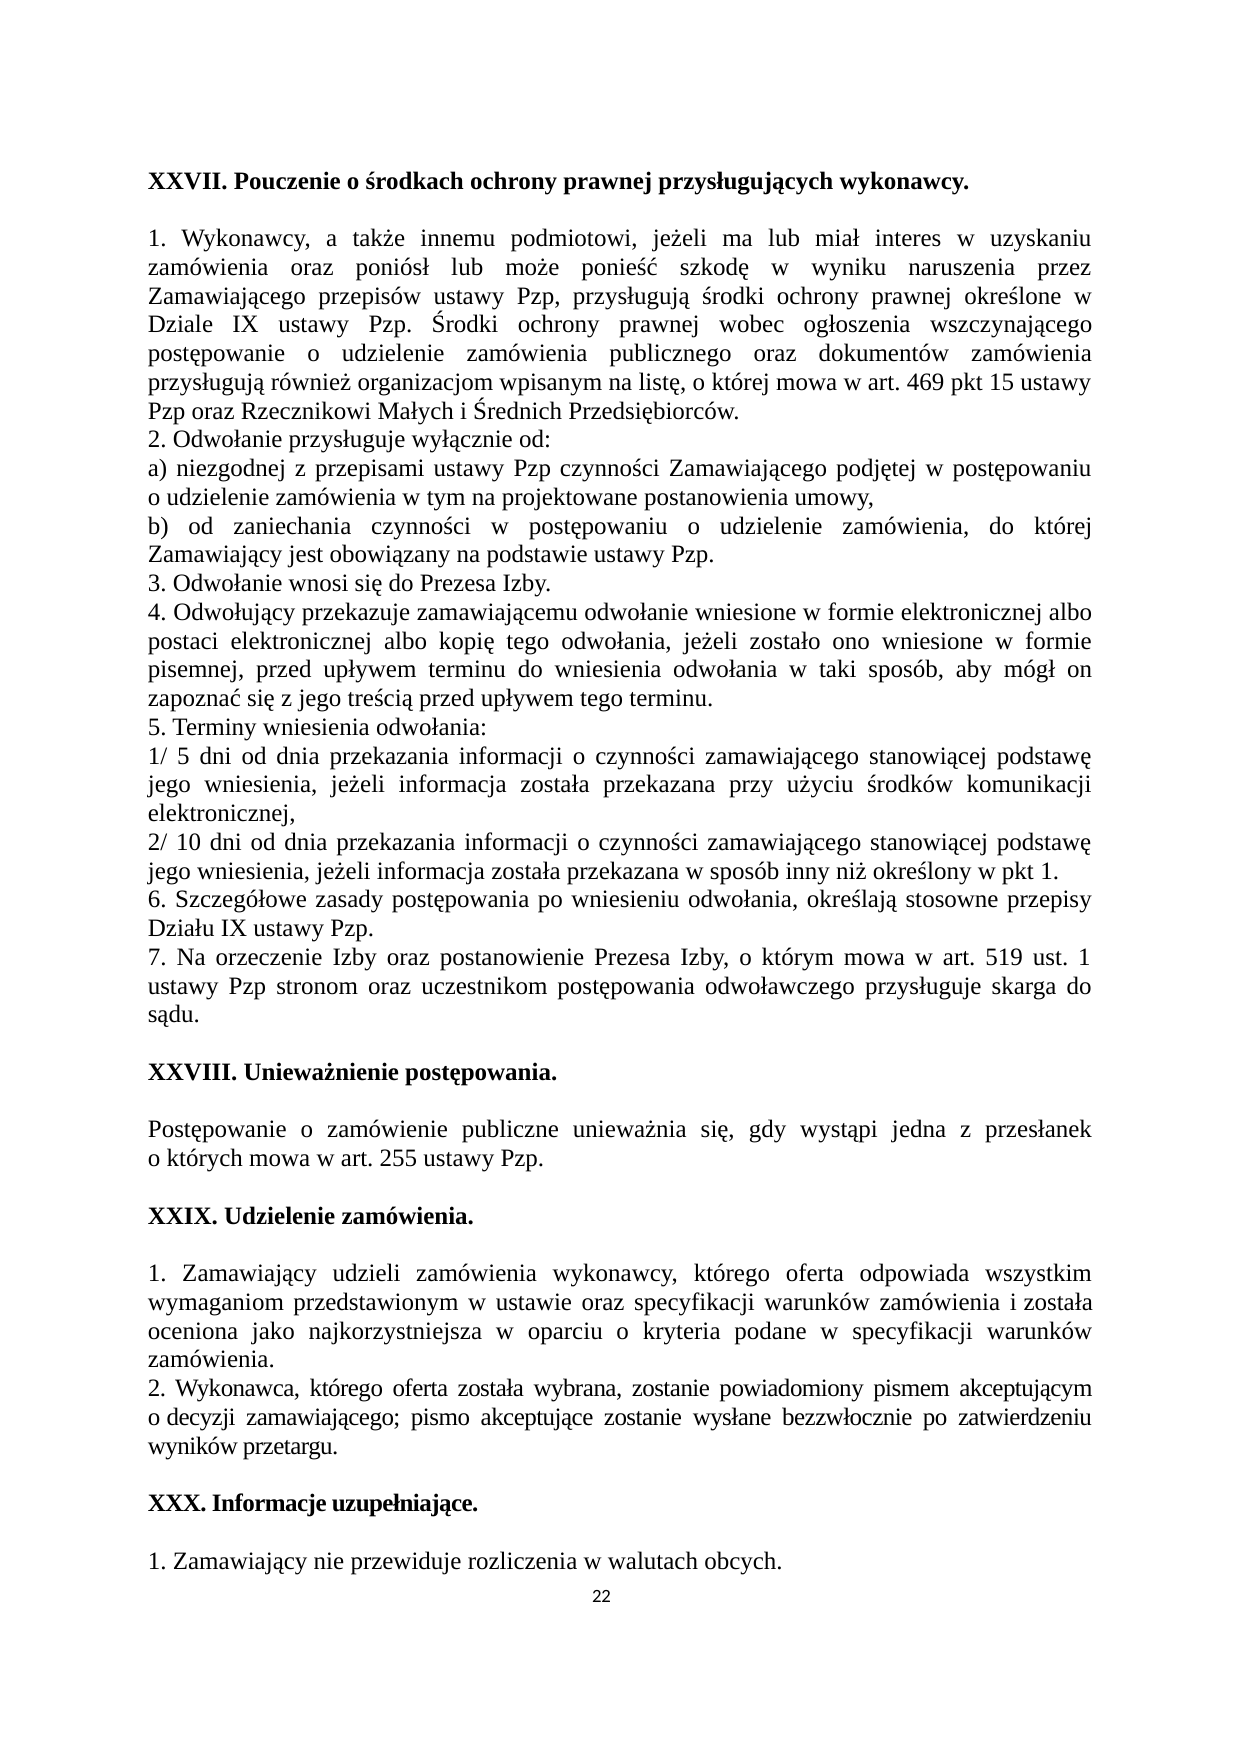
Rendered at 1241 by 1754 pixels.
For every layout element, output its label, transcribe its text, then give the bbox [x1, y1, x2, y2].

text XXVIII. Unieważnienie postępowania. [148, 1057, 1093, 1086]
text Postępowanie o zamówienie publiczne unieważnia się, gdy wystąpi jedna z przesłanek o których mowa w art. 255 ustawy Pzp. [148, 1114, 1093, 1172]
text 6. Szczegółowe zasady postępowania po wniesieniu odwołania, określają stosowne przepisy Działu IX ustawy Pzp. [148, 884, 1093, 942]
text 4. Odwołujący przekazuje zamawiającemu odwołanie wniesione w formie elektronicznej albo postaci elektronicznej albo kopię tego odwołania, jeżeli zostało ono wniesione w formie pisemnej, przed upływem terminu do wniesienia odwołania w taki sposób, aby mógł on zapoznać się z jego treścią przed upływem tego terminu. [148, 597, 1093, 712]
text 2. Wykonawca, którego oferta została wybrana, zostanie powiadomiony pismem akceptującym o decyzji zamawiającego; pismo akceptujące zostanie wysłane bezzwłocznie po zatwierdzeniu wyników przetargu. [148, 1373, 1093, 1459]
text XXX. Informacje uzupełniające. [148, 1488, 1093, 1517]
text 1. Zamawiający nie przewiduje rozliczenia w walutach obcych. [148, 1546, 1093, 1574]
text 1. Zamawiający udzieli zamówienia wykonawcy, którego oferta odpowiada wszystkim wymaganiom przedstawionym w ustawie oraz specyfikacji warunków zamówienia i została oceniona jako najkorzystniejsza w oparciu o kryteria podane w specyfikacji warunków zamówienia. [148, 1258, 1093, 1373]
text 1. Wykonawcy, a także innemu podmiotowi, jeżeli ma lub miał interes w uzyskaniu zamówienia oraz poniósł lub może ponieść szkodę w wyniku naruszenia przez Zamawiającego przepisów ustawy Pzp, przysługują środki ochrony prawnej określone w Dziale IX ustawy Pzp. Środki ochrony prawnej wobec ogłoszenia wszczynającego postępowanie o udzielenie zamówienia publicznego oraz dokumentów zamówienia przysługują również organizacjom wpisanym na listę, o której mowa w art. 469 pkt 15 ustawy Pzp oraz Rzecznikowi Małych i Średnich Przedsiębiorców. [148, 223, 1093, 424]
text 3. Odwołanie wnosi się do Prezesa Izby. [148, 568, 1093, 597]
text 2. Odwołanie przysługuje wyłącznie od: [148, 424, 1093, 453]
text XXIX. Udzielenie zamówienia. [148, 1201, 1093, 1229]
text b) od zaniechania czynności w postępowaniu o udzielenie zamówienia, do której Zamawiający jest obowiązany na podstawie ustawy Pzp. [148, 511, 1093, 568]
text 2/ 10 dni od dnia przekazania informacji o czynności zamawiającego stanowiącej podstawę jego wniesienia, jeżeli informacja została przekazana w sposób inny niż określony w pkt 1. [148, 827, 1093, 884]
text 1/ 5 dni od dnia przekazania informacji o czynności zamawiającego stanowiącej podstawę jego wniesienia, jeżeli informacja została przekazana przy użyciu środków komunikacji elektronicznej, [148, 741, 1093, 827]
text 7. Na orzeczenie Izby oraz postanowienie Prezesa Izby, o którym mowa w art. 519 ust. 1 ustawy Pzp stronom oraz uczestnikom postępowania odwoławczego przysługuje skarga do sądu. [148, 942, 1093, 1028]
text XXVII. Pouczenie o środkach ochrony prawnej przysługujących wykonawcy. [148, 166, 1093, 194]
text 5. Terminy wniesienia odwołania: [148, 712, 1093, 741]
text a) niezgodnej z przepisami ustawy Pzp czynności Zamawiającego podjętej w postępowaniu o udzielenie zamówienia w tym na projektowane postanowienia umowy, [148, 453, 1093, 511]
